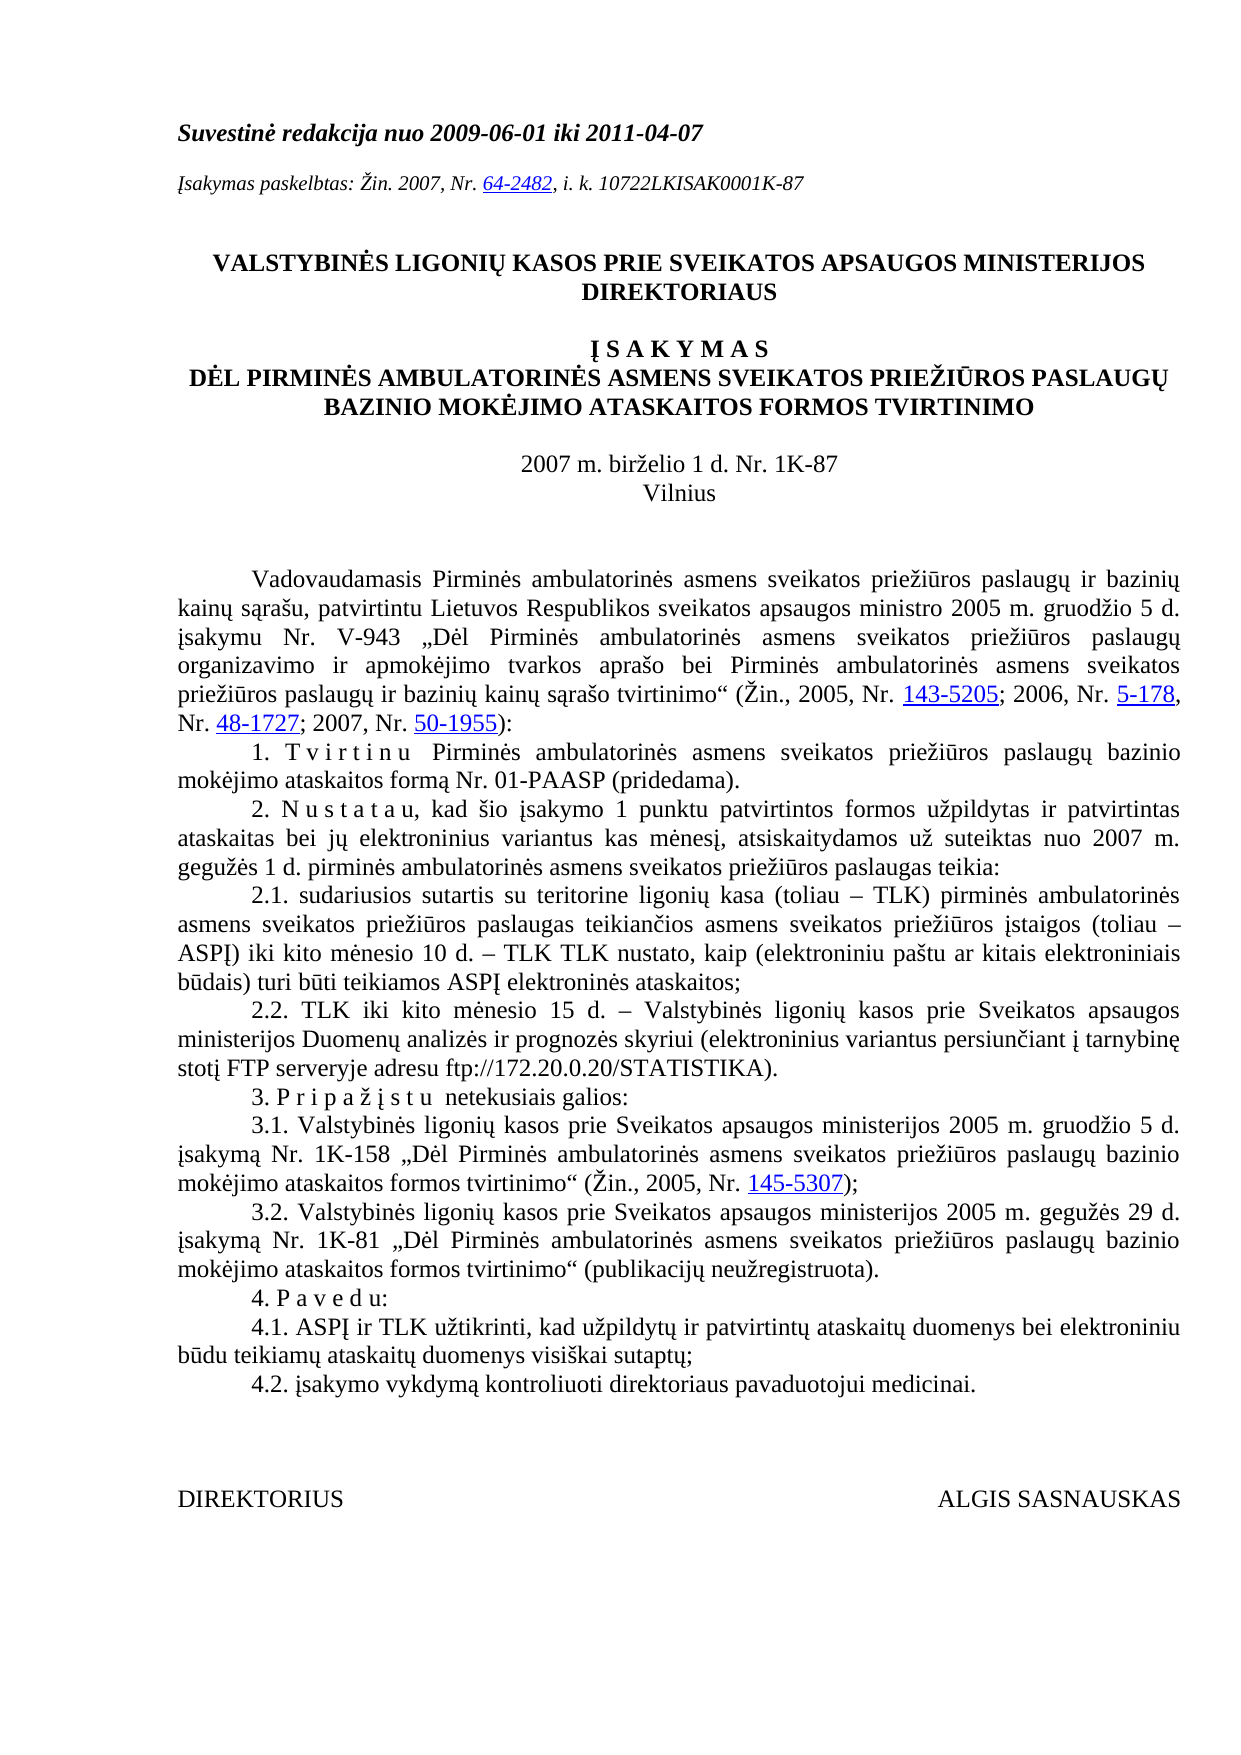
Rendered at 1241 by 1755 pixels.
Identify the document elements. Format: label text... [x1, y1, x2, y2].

text Vadovaudamasis Pirminės ambulatorinės asmens sveikatos priežiūros paslaugų ir bazinių kainų sąrašu, patvirtintu Lietuvos Respublikos sveikatos apsaugos ministro 2005 m. gruodžio 5 d. įsakymu Nr. V-943 „Dėl Pirminės ambulatorinės asmens sveikatos priežiūros paslaugų organizavimo ir apmokėjimo tvarkos aprašo bei Pirminės ambulatorinės asmens sveikatos priežiūros paslaugų ir bazinių kainų sąrašo tvirtinimo“ (Žin., 2005, Nr. 143-5205; 2006, Nr. 5-178, Nr. 48-1727; 2007, Nr. 50-1955): [177, 564, 1181, 737]
text 3. Pripažįstu netekusiais galios: [177, 1082, 1181, 1110]
text DIREKTORIUS ALGIS SASNAUSKAS [177, 1484, 1181, 1513]
text 4. Pavedu: [177, 1283, 1181, 1312]
text 3.2. Valstybinės ligonių kasos prie Sveikatos apsaugos ministerijos 2005 m. gegužės 29 d. įsakymą Nr. 1K-81 „Dėl Pirminės ambulatorinės asmens sveikatos priežiūros paslaugų bazinio mokėjimo ataskaitos formos tvirtinimo“ (publikacijų neužregistruota). [177, 1197, 1181, 1283]
text Vilnius [177, 478, 1181, 507]
text Į S A K Y M A S [177, 334, 1181, 363]
text 2.1. sudariusios sutartis su teritorine ligonių kasa (toliau – TLK) pirminės ambulatorinės asmens sveikatos priežiūros paslaugas teikiančios asmens sveikatos priežiūros įstaigos (toliau – ASPĮ) iki kito mėnesio 10 d. – TLK TLK nustato, kaip (elektroniniu paštu ar kitais elektroniniais būdais) turi būti teikiamos ASPĮ elektroninės ataskaitos; [177, 880, 1181, 995]
text 3.1. Valstybinės ligonių kasos prie Sveikatos apsaugos ministerijos 2005 m. gruodžio 5 d. įsakymą Nr. 1K-158 „Dėl Pirminės ambulatorinės asmens sveikatos priežiūros paslaugų bazinio mokėjimo ataskaitos formos tvirtinimo“ (Žin., 2005, Nr. 145-5307); [177, 1110, 1181, 1197]
text VALSTYBINĖS LIGONIŲ KASOS PRIE SVEIKATOS APSAUGOS MINISTERIJOS DIREKTORIAUS [177, 248, 1181, 305]
text DĖL PIRMINĖS AMBULATORINĖS ASMENS SVEIKATOS PRIEŽIŪROS PASLAUGŲ BAZINIO MOKĖJIMO ATASKAITOS FORMOS TVIRTINIMO [177, 363, 1181, 420]
text Įsakymas paskelbtas: Žin. 2007, Nr. 64-2482, i. k. 10722LKISAK0001K-87 [177, 171, 1181, 195]
text 4.1. ASPĮ ir TLK užtikrinti, kad užpildytų ir patvirtintų ataskaitų duomenys bei elektroniniu būdu teikiamų ataskaitų duomenys visiškai sutaptų; [177, 1312, 1181, 1369]
text 2007 m. birželio 1 d. Nr. 1K-87 [177, 449, 1181, 478]
text 2. Nustatau, kad šio įsakymo 1 punktu patvirtintos formos užpildytas ir patvirtintas ataskaitas bei jų elektroninius variantus kas mėnesį, atsiskaitydamos už suteiktas nuo 2007 m. gegužės 1 d. pirminės ambulatorinės asmens sveikatos priežiūros paslaugas teikia: [177, 794, 1181, 880]
text Suvestinė redakcija nuo 2009-06-01 iki 2011-04-07 [177, 118, 1181, 147]
text 2.2. TLK iki kito mėnesio 15 d. – Valstybinės ligonių kasos prie Sveikatos apsaugos ministerijos Duomenų analizės ir prognozės skyriui (elektroninius variantus persiunčiant į tarnybinę stotį FTP serveryje adresu ftp://172.20.0.20/STATISTIKA). [177, 995, 1181, 1082]
text 1. Tvirtinu Pirminės ambulatorinės asmens sveikatos priežiūros paslaugų bazinio mokėjimo ataskaitos formą Nr. 01-PAASP (pridedama). [177, 737, 1181, 794]
text 4.2. įsakymo vykdymą kontroliuoti direktoriaus pavaduotojui medicinai. [177, 1369, 1181, 1398]
